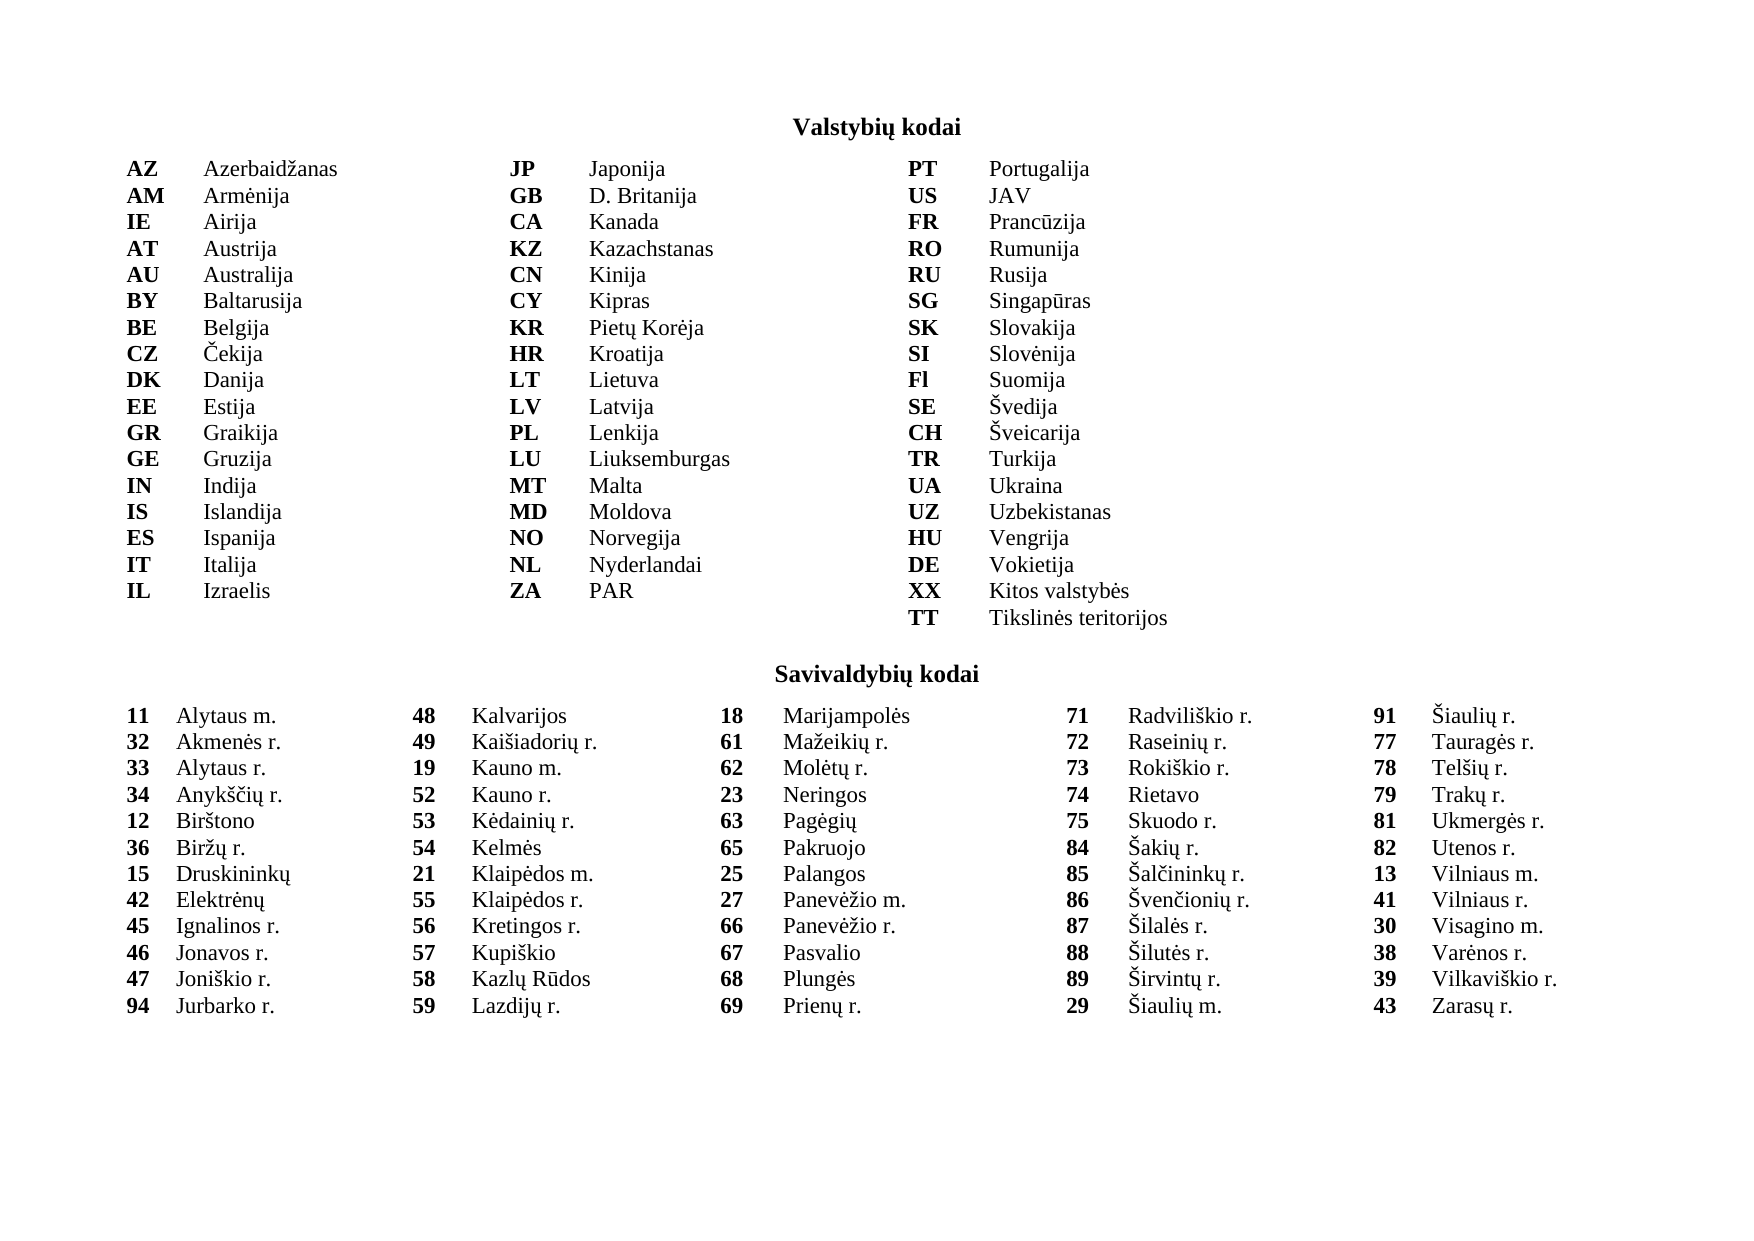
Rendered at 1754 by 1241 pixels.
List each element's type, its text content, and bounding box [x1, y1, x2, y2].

table_cell 54 [408, 834, 467, 860]
table_cell Indija [199, 472, 505, 498]
table_cell 47 [122, 965, 172, 992]
table_cell Airija [199, 208, 505, 234]
table_cell 43 [1369, 992, 1427, 1018]
table_cell NL [505, 551, 585, 577]
table_header Marijampolės [779, 702, 1062, 728]
table_cell 58 [408, 965, 467, 992]
table_cell ES [122, 525, 199, 551]
table_cell 61 [716, 728, 779, 754]
table_cell 49 [408, 728, 467, 754]
table_cell 73 [1062, 755, 1124, 781]
table_cell Pietų Korėja [585, 314, 904, 340]
table_cell Vilniaus m. [1428, 860, 1634, 886]
table_cell HR [505, 340, 585, 366]
table_cell Zarasų r. [1428, 992, 1634, 1018]
table_cell 56 [408, 913, 467, 939]
table_cell 59 [408, 992, 467, 1018]
table_cell Akmenės r. [172, 728, 408, 754]
table_cell Fl [904, 366, 985, 393]
table_cell MD [505, 498, 585, 524]
table_cell Ukraina [985, 472, 1308, 498]
table_cell CY [505, 287, 585, 314]
table_cell IS [122, 498, 199, 524]
table_cell Ignalinos r. [172, 913, 408, 939]
table_cell 52 [408, 781, 467, 807]
table_cell Kupiškio [468, 939, 716, 965]
table_cell 12 [122, 807, 172, 833]
table_cell Skuodo r. [1124, 807, 1369, 833]
table_cell Pakruojo [779, 834, 1062, 860]
table_cell Lenkija [585, 419, 904, 445]
table_cell ZA [505, 577, 585, 603]
table_cell 45 [122, 913, 172, 939]
table_cell BE [122, 314, 199, 340]
table_cell Singapūras [985, 287, 1308, 314]
table_cell XX [904, 577, 985, 603]
table_cell Kaišiadorių r. [468, 728, 716, 754]
table_cell Mažeikių r. [779, 728, 1062, 754]
table_cell 69 [716, 992, 779, 1018]
table_cell SK [904, 314, 985, 340]
table_cell [199, 604, 505, 630]
table_cell CZ [122, 340, 199, 366]
table_cell Pasvalio [779, 939, 1062, 965]
table_cell BY [122, 287, 199, 314]
table_cell Rusija [985, 261, 1308, 287]
table_cell 25 [716, 860, 779, 886]
table_cell Molėtų r. [779, 755, 1062, 781]
table_cell Lietuva [585, 366, 904, 393]
table_cell Suomija [985, 366, 1308, 393]
table_cell KR [505, 314, 585, 340]
table_header Radviliškio r. [1124, 702, 1369, 728]
table_cell Italija [199, 551, 505, 577]
table_header Portugalija [985, 156, 1308, 182]
table_cell 21 [408, 860, 467, 886]
table_cell Šakių r. [1124, 834, 1369, 860]
table_header AZ [122, 156, 199, 182]
table_cell Graikija [199, 419, 505, 445]
table_cell AU [122, 261, 199, 287]
table_cell Anykščių r. [172, 781, 408, 807]
table_cell Alytaus r. [172, 755, 408, 781]
table_header Azerbaidžanas [199, 156, 505, 182]
table_cell IT [122, 551, 199, 577]
table_header PT [904, 156, 985, 182]
table_cell Moldova [585, 498, 904, 524]
table_cell Belgija [199, 314, 505, 340]
table_cell 89 [1062, 965, 1124, 992]
table_cell Danija [199, 366, 505, 393]
table_cell PAR [585, 577, 904, 603]
table_cell Plungės [779, 965, 1062, 992]
table_cell Vokietija [985, 551, 1308, 577]
table_cell Visagino m. [1428, 913, 1634, 939]
table_cell Uzbekistanas [985, 498, 1308, 524]
table_cell JAV [985, 182, 1308, 208]
table_cell Kinija [585, 261, 904, 287]
table_cell 84 [1062, 834, 1124, 860]
table_cell GB [505, 182, 585, 208]
table_header 11 [122, 702, 172, 728]
table_cell Malta [585, 472, 904, 498]
table_header 71 [1062, 702, 1124, 728]
table_cell 27 [716, 886, 779, 913]
table_cell GR [122, 419, 199, 445]
table_cell D. Britanija [585, 182, 904, 208]
table_cell 87 [1062, 913, 1124, 939]
table_cell Kazlų Rūdos [468, 965, 716, 992]
table_cell Australija [199, 261, 505, 287]
table_cell LT [505, 366, 585, 393]
table_header Kalvarijos [468, 702, 716, 728]
table_cell Šalčininkų r. [1124, 860, 1369, 886]
table_cell DE [904, 551, 985, 577]
table_cell 55 [408, 886, 467, 913]
table_cell Joniškio r. [172, 965, 408, 992]
table_cell 62 [716, 755, 779, 781]
table_cell 46 [122, 939, 172, 965]
table_cell Austrija [199, 235, 505, 261]
table_cell Ispanija [199, 525, 505, 551]
table_cell 15 [122, 860, 172, 886]
table_cell Vengrija [985, 525, 1308, 551]
table_cell Jonavos r. [172, 939, 408, 965]
table_header Japonija [585, 156, 904, 182]
table_cell Raseinių r. [1124, 728, 1369, 754]
table_cell CN [505, 261, 585, 287]
table_cell Rietavo [1124, 781, 1369, 807]
table_cell Vilniaus r. [1428, 886, 1634, 913]
table_cell Turkija [985, 445, 1308, 472]
table_cell UA [904, 472, 985, 498]
table_cell 30 [1369, 913, 1427, 939]
text Savivaldybių kodai [118, 659, 1635, 687]
table_cell 65 [716, 834, 779, 860]
table_cell 36 [122, 834, 172, 860]
table_cell TR [904, 445, 985, 472]
table_cell Kauno r. [468, 781, 716, 807]
table_cell Prienų r. [779, 992, 1062, 1018]
table_cell Šveicarija [985, 419, 1308, 445]
table_cell IN [122, 472, 199, 498]
table_cell Rumunija [985, 235, 1308, 261]
table_cell 86 [1062, 886, 1124, 913]
table_cell Kazachstanas [585, 235, 904, 261]
table_cell 79 [1369, 781, 1427, 807]
table_cell Telšių r. [1428, 755, 1634, 781]
table_cell SI [904, 340, 985, 366]
table_cell 33 [122, 755, 172, 781]
table_cell Islandija [199, 498, 505, 524]
table_cell Varėnos r. [1428, 939, 1634, 965]
table_cell 67 [716, 939, 779, 965]
table_cell Jurbarko r. [172, 992, 408, 1018]
table_cell Armėnija [199, 182, 505, 208]
table_cell 41 [1369, 886, 1427, 913]
table_cell 75 [1062, 807, 1124, 833]
table_cell SE [904, 393, 985, 419]
table_cell Slovakija [985, 314, 1308, 340]
table_header JP [505, 156, 585, 182]
table_cell Druskininkų [172, 860, 408, 886]
table_cell TT [904, 604, 985, 630]
table_cell Birštono [172, 807, 408, 833]
table_cell MT [505, 472, 585, 498]
table_cell AT [122, 235, 199, 261]
table_cell Kanada [585, 208, 904, 234]
table_header 18 [716, 702, 779, 728]
table_cell UZ [904, 498, 985, 524]
table_cell Trakų r. [1428, 781, 1634, 807]
table_cell [585, 604, 904, 630]
table_header 48 [408, 702, 467, 728]
table_cell GE [122, 445, 199, 472]
table_cell 32 [122, 728, 172, 754]
table_cell Švedija [985, 393, 1308, 419]
table_cell Lazdijų r. [468, 992, 716, 1018]
table_cell 66 [716, 913, 779, 939]
table_cell Klaipėdos r. [468, 886, 716, 913]
table_cell Elektrėnų [172, 886, 408, 913]
table_cell Prancūzija [985, 208, 1308, 234]
table_cell Liuksemburgas [585, 445, 904, 472]
table_cell 34 [122, 781, 172, 807]
table_cell RU [904, 261, 985, 287]
table_cell Ukmergės r. [1428, 807, 1634, 833]
table_cell Kelmės [468, 834, 716, 860]
table_cell 19 [408, 755, 467, 781]
table_cell Gruzija [199, 445, 505, 472]
table_cell DK [122, 366, 199, 393]
table_cell Latvija [585, 393, 904, 419]
table_cell Kretingos r. [468, 913, 716, 939]
table_cell Šiaulių m. [1124, 992, 1369, 1018]
table_cell AM [122, 182, 199, 208]
table_cell 42 [122, 886, 172, 913]
table_cell Švenčionių r. [1124, 886, 1369, 913]
table_cell Panevėžio m. [779, 886, 1062, 913]
table_cell Baltarusija [199, 287, 505, 314]
table_cell EE [122, 393, 199, 419]
table_cell Izraelis [199, 577, 505, 603]
table_cell Biržų r. [172, 834, 408, 860]
table_cell 53 [408, 807, 467, 833]
table_cell 57 [408, 939, 467, 965]
table_cell Širvintų r. [1124, 965, 1369, 992]
table_cell NO [505, 525, 585, 551]
table_cell 78 [1369, 755, 1427, 781]
table_cell [122, 604, 199, 630]
table_cell 82 [1369, 834, 1427, 860]
table_cell Estija [199, 393, 505, 419]
table_cell 23 [716, 781, 779, 807]
table_cell Nyderlandai [585, 551, 904, 577]
table_cell Panevėžio r. [779, 913, 1062, 939]
table_cell Šilalės r. [1124, 913, 1369, 939]
table_cell 77 [1369, 728, 1427, 754]
table_cell LV [505, 393, 585, 419]
table_cell Pagėgių [779, 807, 1062, 833]
table_cell CH [904, 419, 985, 445]
table_cell Šilutės r. [1124, 939, 1369, 965]
table_cell IE [122, 208, 199, 234]
table_cell Vilkaviškio r. [1428, 965, 1634, 992]
table_cell Neringos [779, 781, 1062, 807]
table_cell 94 [122, 992, 172, 1018]
table_cell LU [505, 445, 585, 472]
table_cell Tauragės r. [1428, 728, 1634, 754]
table_header Šiaulių r. [1428, 702, 1634, 728]
table_cell Kipras [585, 287, 904, 314]
table_cell 38 [1369, 939, 1427, 965]
table_cell PL [505, 419, 585, 445]
table_cell RO [904, 235, 985, 261]
table_cell FR [904, 208, 985, 234]
table_cell 39 [1369, 965, 1427, 992]
table_cell Klaipėdos m. [468, 860, 716, 886]
table_header Alytaus m. [172, 702, 408, 728]
table_cell 74 [1062, 781, 1124, 807]
table_cell 13 [1369, 860, 1427, 886]
table_cell 72 [1062, 728, 1124, 754]
table_cell Palangos [779, 860, 1062, 886]
table_cell 63 [716, 807, 779, 833]
table_cell 81 [1369, 807, 1427, 833]
table_cell Kroatija [585, 340, 904, 366]
table_header 91 [1369, 702, 1427, 728]
table_cell CA [505, 208, 585, 234]
table_cell [505, 604, 585, 630]
table_cell Utenos r. [1428, 834, 1634, 860]
table_cell KZ [505, 235, 585, 261]
table_cell HU [904, 525, 985, 551]
table_cell 85 [1062, 860, 1124, 886]
table_cell 68 [716, 965, 779, 992]
table_cell Kitos valstybės [985, 577, 1308, 603]
table_cell Rokiškio r. [1124, 755, 1369, 781]
table_cell Norvegija [585, 525, 904, 551]
table_cell 29 [1062, 992, 1124, 1018]
table_cell Čekija [199, 340, 505, 366]
table_cell IL [122, 577, 199, 603]
table_cell 88 [1062, 939, 1124, 965]
table_cell Kauno m. [468, 755, 716, 781]
table_cell SG [904, 287, 985, 314]
table_cell Slovėnija [985, 340, 1308, 366]
table_cell Kėdainių r. [468, 807, 716, 833]
text Valstybių kodai [118, 112, 1635, 141]
table_cell US [904, 182, 985, 208]
table_cell Tikslinės teritorijos [985, 604, 1308, 630]
